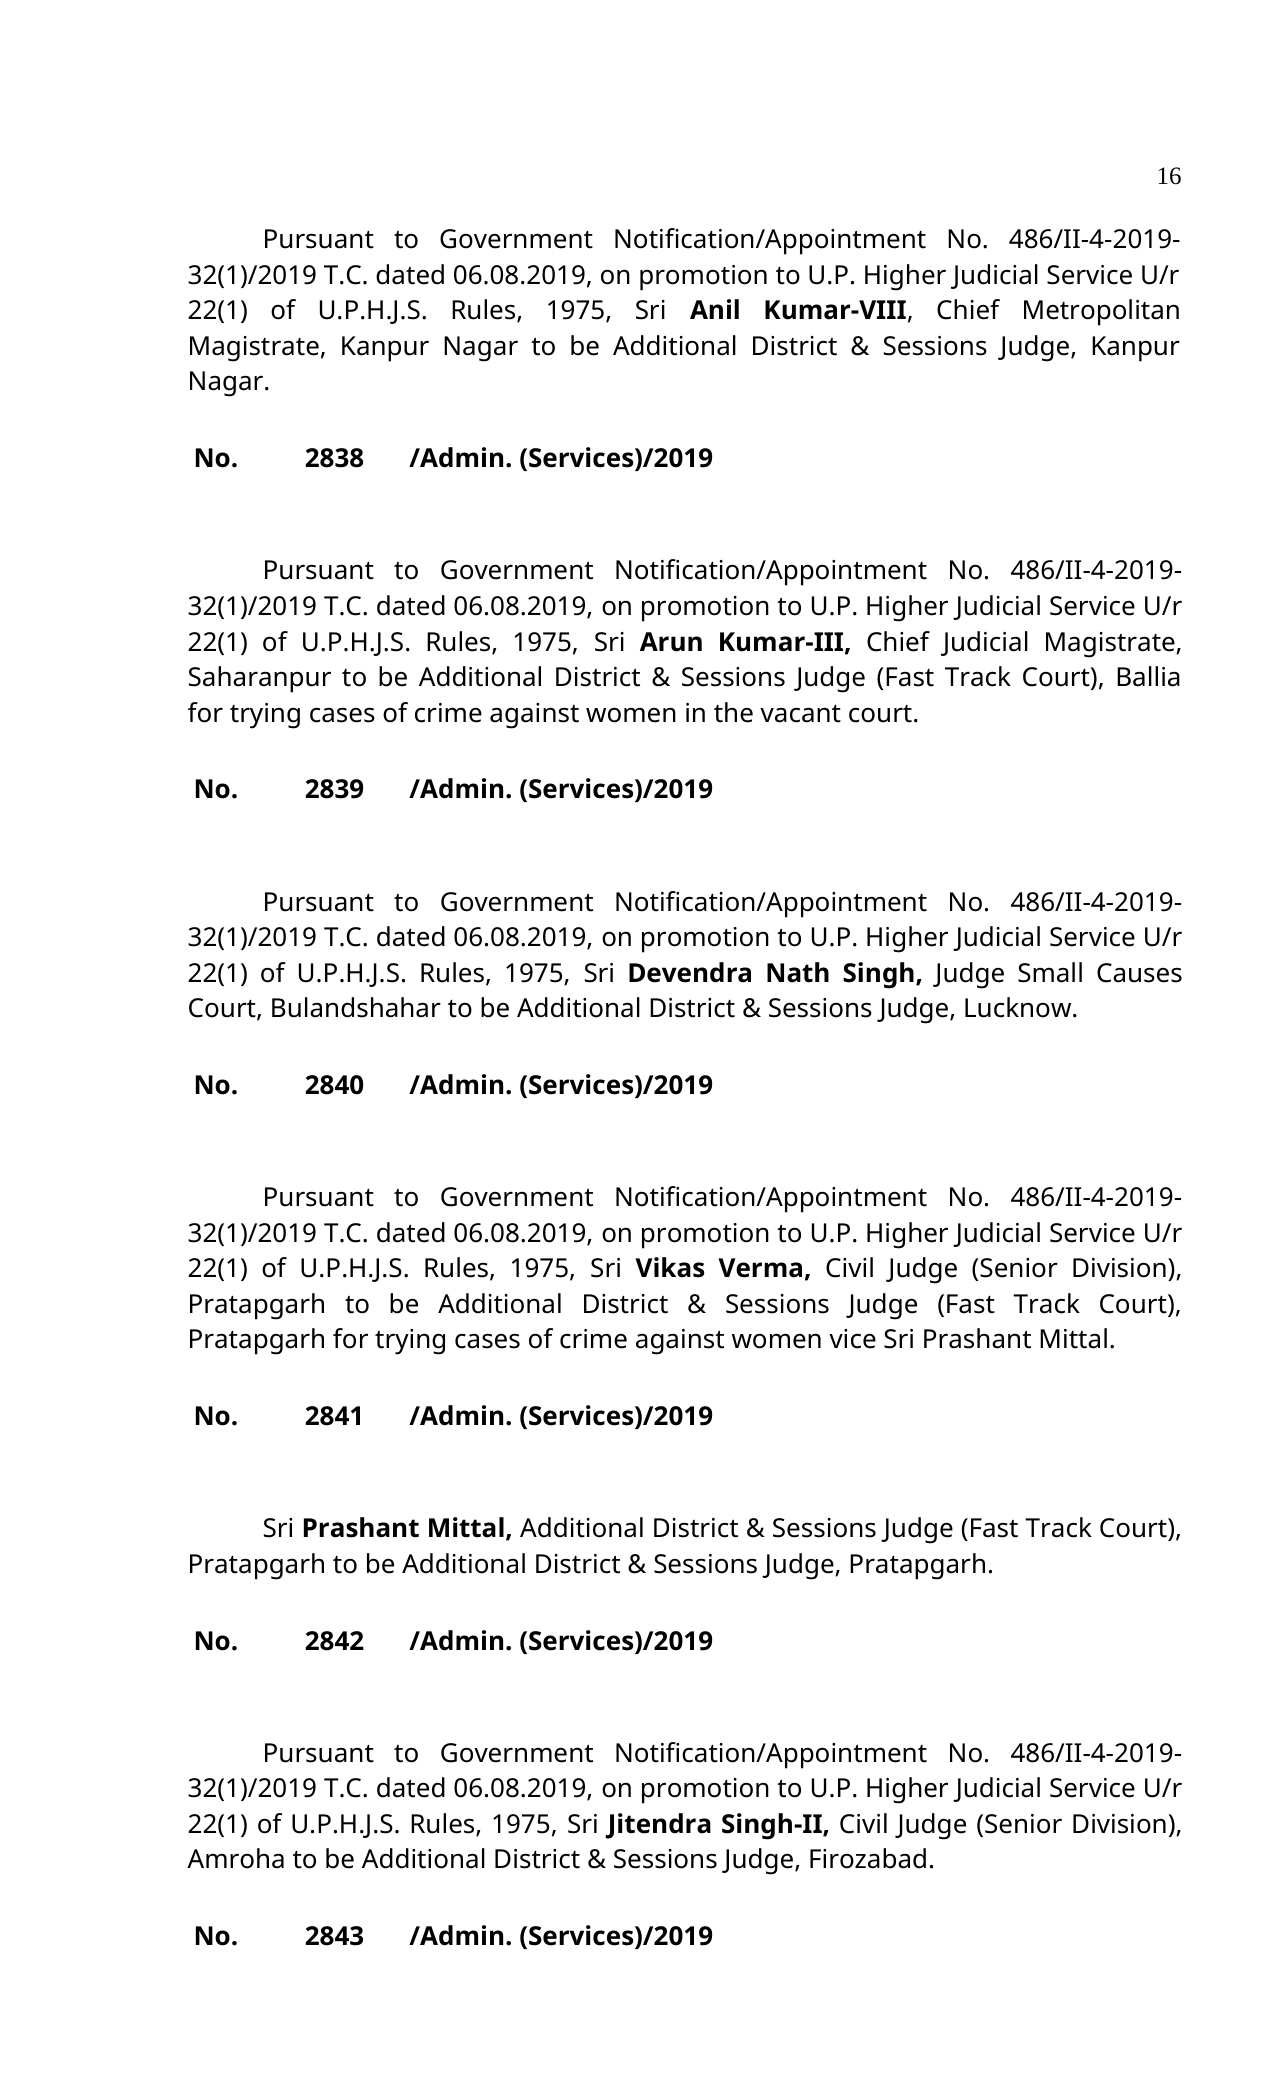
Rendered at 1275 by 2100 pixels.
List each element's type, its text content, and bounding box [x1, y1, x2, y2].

table_header [261, 1617, 403, 1699]
text Pursuant to Government Notification/Appointment No. 486/II-4-2019-32(1)/2019 T.C. dated 06.08.2019, on promotion to U.P. Higher Judicial Service U/r 22(1) of U.P.H.J.S. Rules, 1975, Sri Vikas Verma, Civil Judge (Senior Division), Pratapgarh to be Additional District & Sessions Judge (Fast Track Court), Pratapgarh for trying cases of crime against women vice Sri Prashant Mittal. [187, 1179, 1183, 1356]
text Pursuant to Government Notification/Appointment No. 486/II-4-2019-32(1)/2019 T.C. dated 06.08.2019, on promotion to U.P. Higher Judicial Service U/r 22(1) of U.P.H.J.S. Rules, 1975, Sri Anil Kumar-VIII, Chief Metropolitan Magistrate, Kanpur Nagar to be Additional District & Sessions Judge, Kanpur Nagar. [187, 221, 1181, 398]
table_header /Admin. (Services)/2019 [404, 434, 762, 517]
text Sri Prashant Mittal, Additional District & Sessions Judge (Fast Track Court), Pratapgarh to be Additional District & Sessions Judge, Pratapgarh. [187, 1510, 1183, 1581]
table_header /Admin. (Services)/2019 [404, 1392, 762, 1474]
text Pursuant to Government Notification/Appointment No. 486/II-4-2019-32(1)/2019 T.C. dated 06.08.2019, on promotion to U.P. Higher Judicial Service U/r 22(1) of U.P.H.J.S. Rules, 1975, Sri Arun Kumar-III, Chief Judicial Magistrate, Saharanpur to be Additional District & Sessions Judge (Fast Track Court), Ballia for trying cases of crime against women in the vacant court. [187, 552, 1183, 730]
table_header /Admin. (Services)/2019 [404, 765, 762, 848]
table_header [261, 434, 403, 517]
text Pursuant to Government Notification/Appointment No. 486/II-4-2019-32(1)/2019 T.C. dated 06.08.2019, on promotion to U.P. Higher Judicial Service U/r 22(1) of U.P.H.J.S. Rules, 1975, Sri Jitendra Singh-II, Civil Judge (Senior Division), Amroha to be Additional District & Sessions Judge, Firozabad. [187, 1734, 1183, 1877]
table_header No. [188, 1617, 261, 1699]
table_header No. [188, 434, 261, 517]
table_header /Admin. (Services)/2019 [404, 1061, 762, 1143]
table_header No. [188, 1061, 261, 1143]
table_header /Admin. (Services)/2019 [404, 1912, 762, 1959]
table_header [261, 1061, 403, 1143]
table_header [261, 765, 403, 848]
table_header No. [188, 1392, 261, 1474]
table_header [261, 1392, 403, 1474]
text Pursuant to Government Notification/Appointment No. 486/II-4-2019-32(1)/2019 T.C. dated 06.08.2019, on promotion to U.P. Higher Judicial Service U/r 22(1) of U.P.H.J.S. Rules, 1975, Sri Devendra Nath Singh, Judge Small Causes Court, Bulandshahar to be Additional District & Sessions Judge, Lucknow. [187, 883, 1183, 1025]
table_header No. [188, 1912, 261, 1959]
table_header /Admin. (Services)/2019 [404, 1617, 762, 1699]
table_header No. [188, 765, 261, 848]
table_header [261, 1912, 403, 1959]
